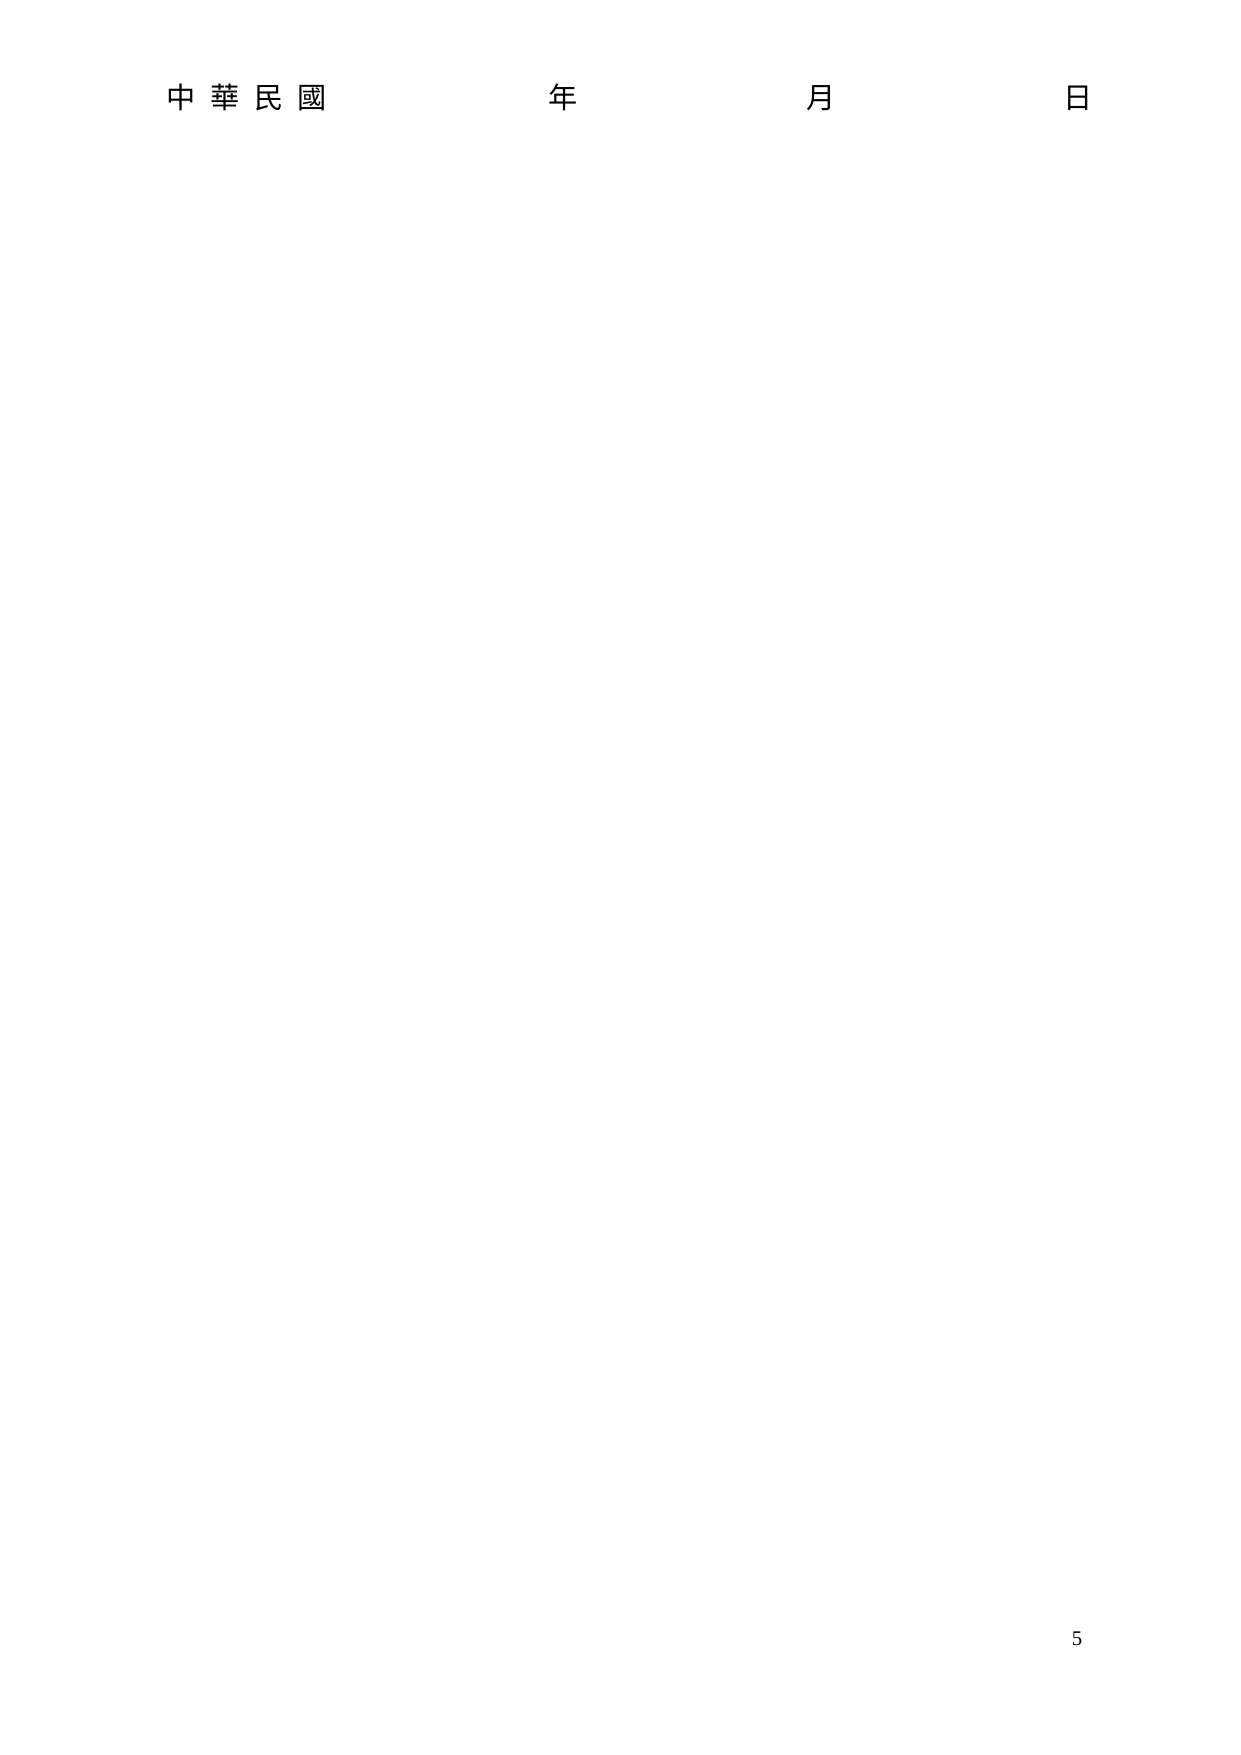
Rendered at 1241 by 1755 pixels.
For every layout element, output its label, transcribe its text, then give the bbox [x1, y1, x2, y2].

subtitle 中 華 民 國 年 月 日 [166, 75, 1105, 117]
